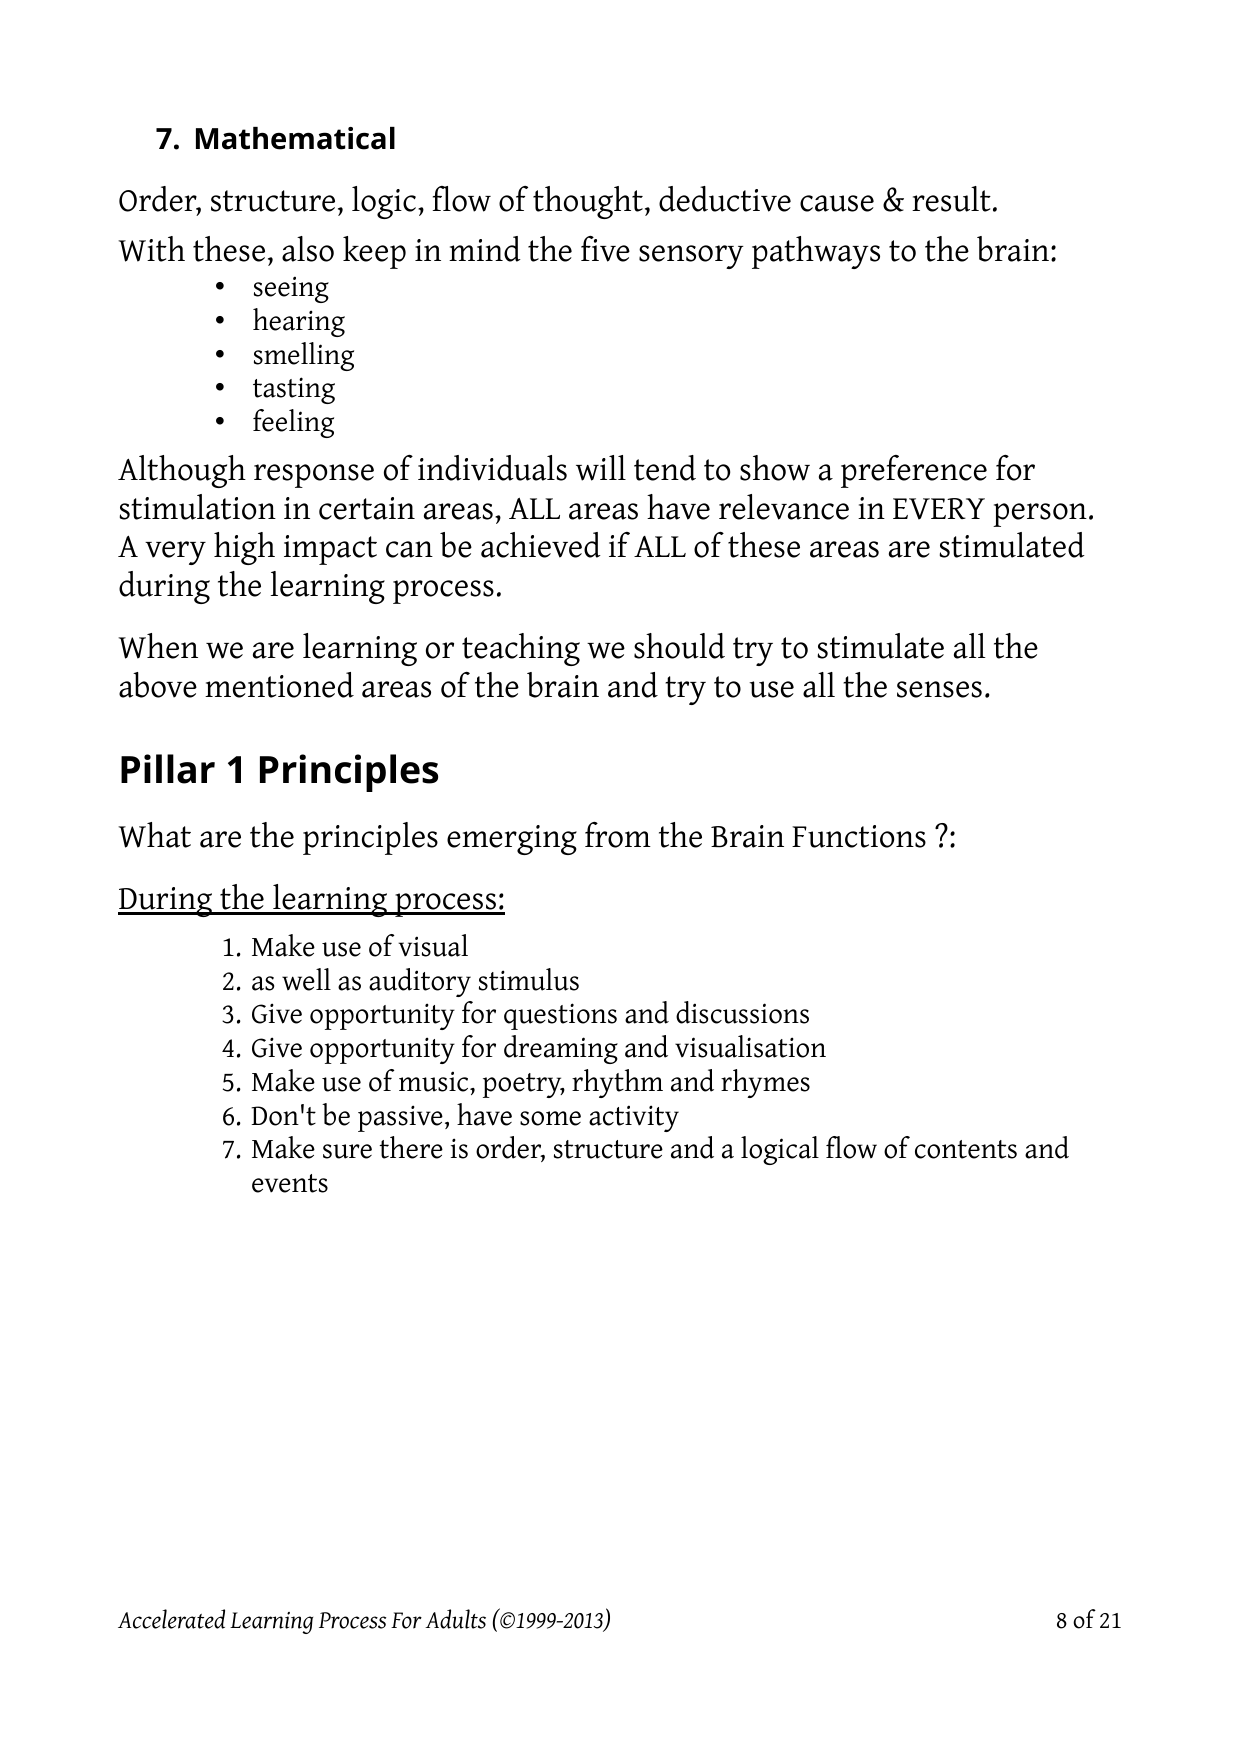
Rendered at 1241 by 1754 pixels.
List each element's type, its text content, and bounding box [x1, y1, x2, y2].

list Give opportunity for questions and discussions [221, 998, 1122, 1032]
list Make use of visual [221, 931, 1122, 964]
list tasting [215, 372, 1122, 406]
text Order, structure, logic, flow of thought, deductive cause & result. [118, 182, 1122, 221]
list Make sure there is order, structure and a logical flow of contents and events [221, 1133, 1122, 1201]
subtitle Mathematical [156, 118, 1122, 158]
subtitle Pillar 1 Principles [118, 743, 1122, 794]
list feeling [215, 406, 1122, 439]
text During the learning process: [118, 880, 1122, 919]
list as well as auditory stimulus [221, 964, 1122, 998]
text Although response of individuals will tend to show a preference for stimulation in certain areas, ALL areas have relevance in EVERY person. A very high impact can be achieved if ALL of these areas are stimulated during the learning process. [118, 451, 1122, 606]
text What are the principles emerging from the Brain Functions ?: [118, 818, 1122, 857]
text When we are learning or teaching we should try to stimulate all the above mentioned areas of the brain and try to use all the senses. [118, 629, 1122, 706]
list seeing [215, 271, 1122, 304]
list hearing [215, 304, 1122, 338]
list smelling [215, 338, 1122, 372]
list Make use of music, poetry, rhythm and rhymes [221, 1066, 1122, 1099]
text With these, also keep in mind the five sensory pathways to the brain: [118, 232, 1122, 271]
list Don't be passive, have some activity [221, 1099, 1122, 1133]
list Give opportunity for dreaming and visualisation [221, 1032, 1122, 1066]
